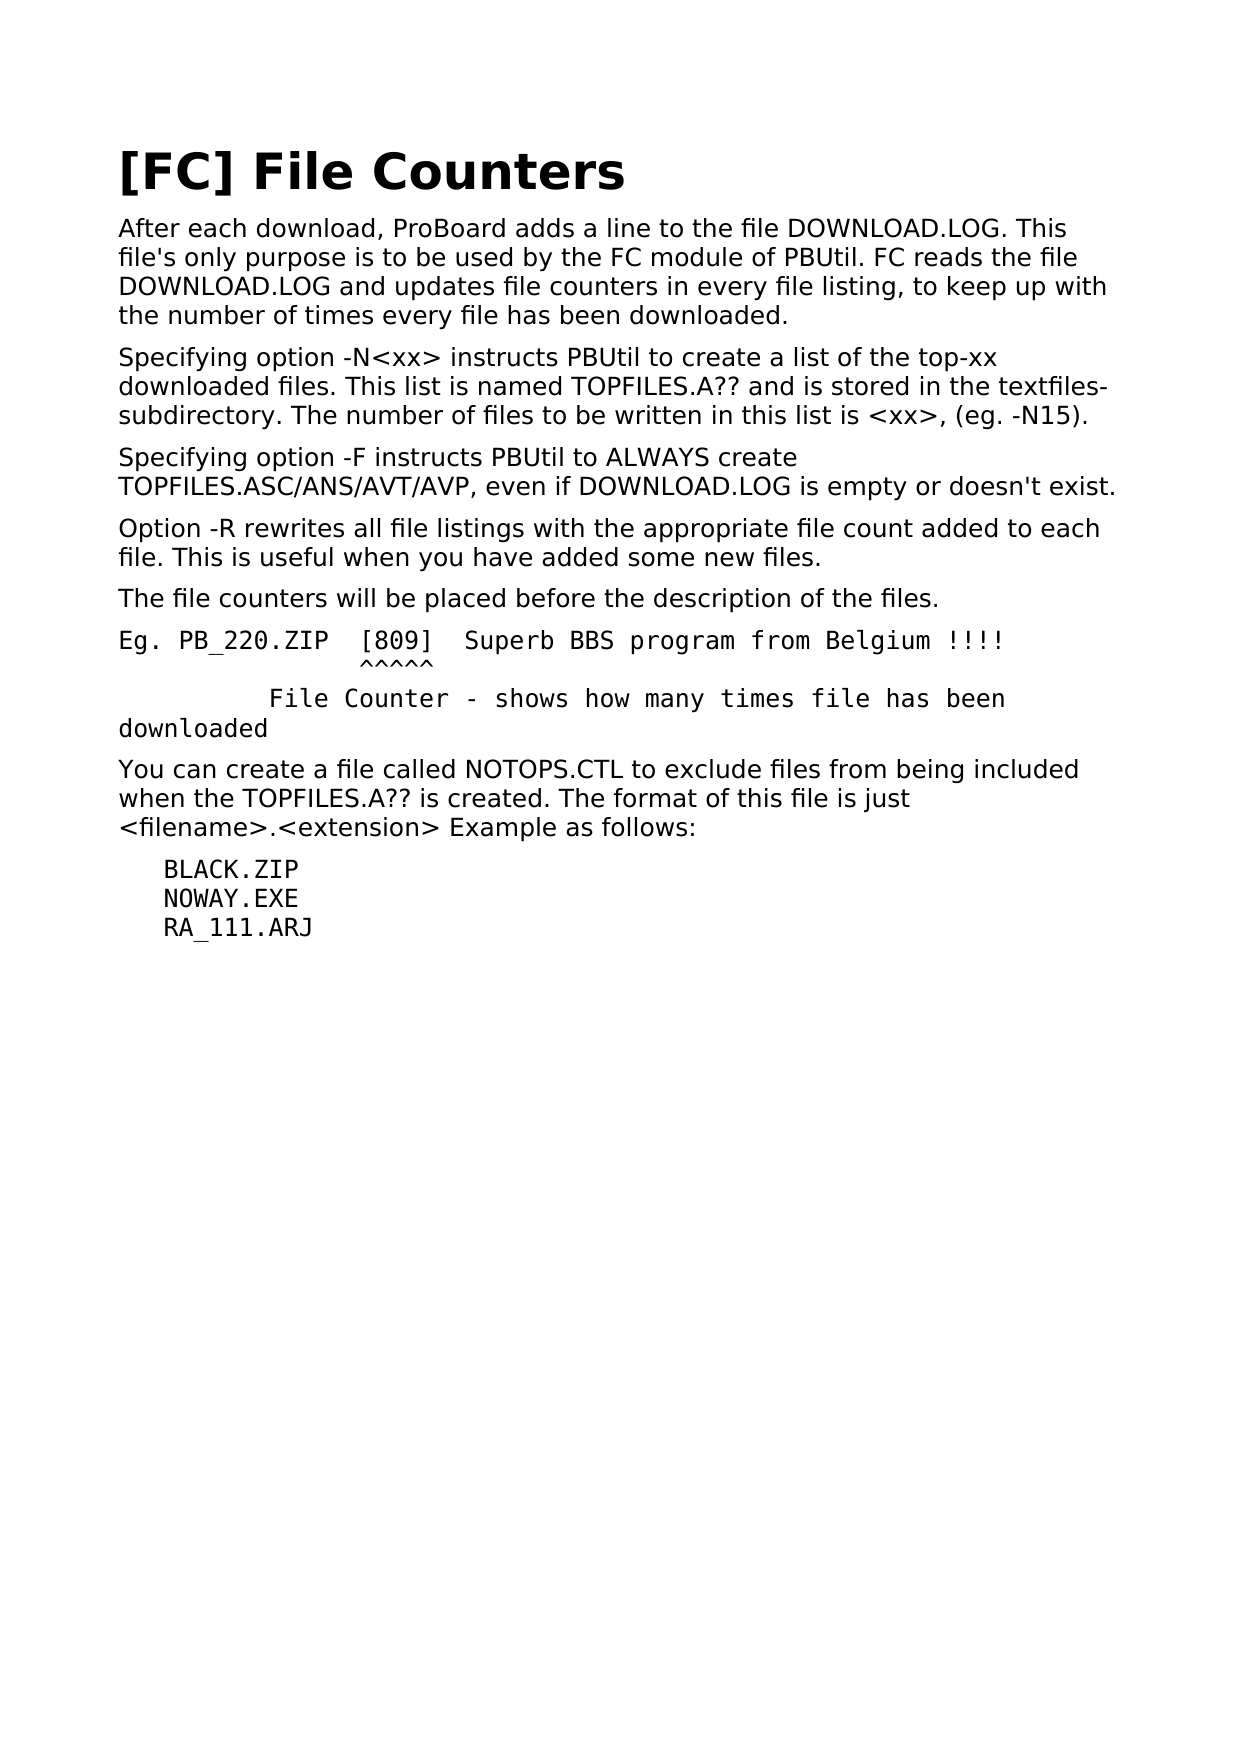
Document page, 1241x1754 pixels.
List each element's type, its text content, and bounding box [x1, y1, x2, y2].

text BLACK.ZIP NOWAY.EXE RA_111.ARJ [118, 855, 1122, 942]
text The file counters will be placed before the description of the files. [118, 585, 1122, 614]
subtitle [FC] File Counters [118, 143, 1122, 201]
text Specifying option -N<xx> instructs PBUtil to create a list of the top-xx downloaded files. This list is named TOPFILES.A?? and is stored in the textfiles-subdirectory. The number of files to be written in this list is <xx>, (eg. -N15). [118, 343, 1122, 431]
text Specifying option -F instructs PBUtil to ALWAYS create TOPFILES.ASC/ANS/AVT/AVP, even if DOWNLOAD.LOG is empty or doesn't exist. [118, 443, 1122, 501]
text Option -R rewrites all file listings with the appropriate file count added to each file. This is useful when you have added some new files. [118, 514, 1122, 572]
text Eg. PB_220.ZIP [809] Superb BBS program from Belgium !!!! ^^^^^ File Counter - shows how many times file has been downloaded [118, 626, 1122, 743]
text After each download, ProBoard adds a line to the file DOWNLOAD.LOG. This file's only purpose is to be used by the FC module of PBUtil. FC reads the file DOWNLOAD.LOG and updates file counters in every file listing, to keep up with the number of times every file has been downloaded. [118, 214, 1122, 331]
text You can create a file called NOTOPS.CTL to exclude files from being included when the TOPFILES.A?? is created. The format of this file is just <filename>.<extension> Example as follows: [118, 755, 1122, 842]
